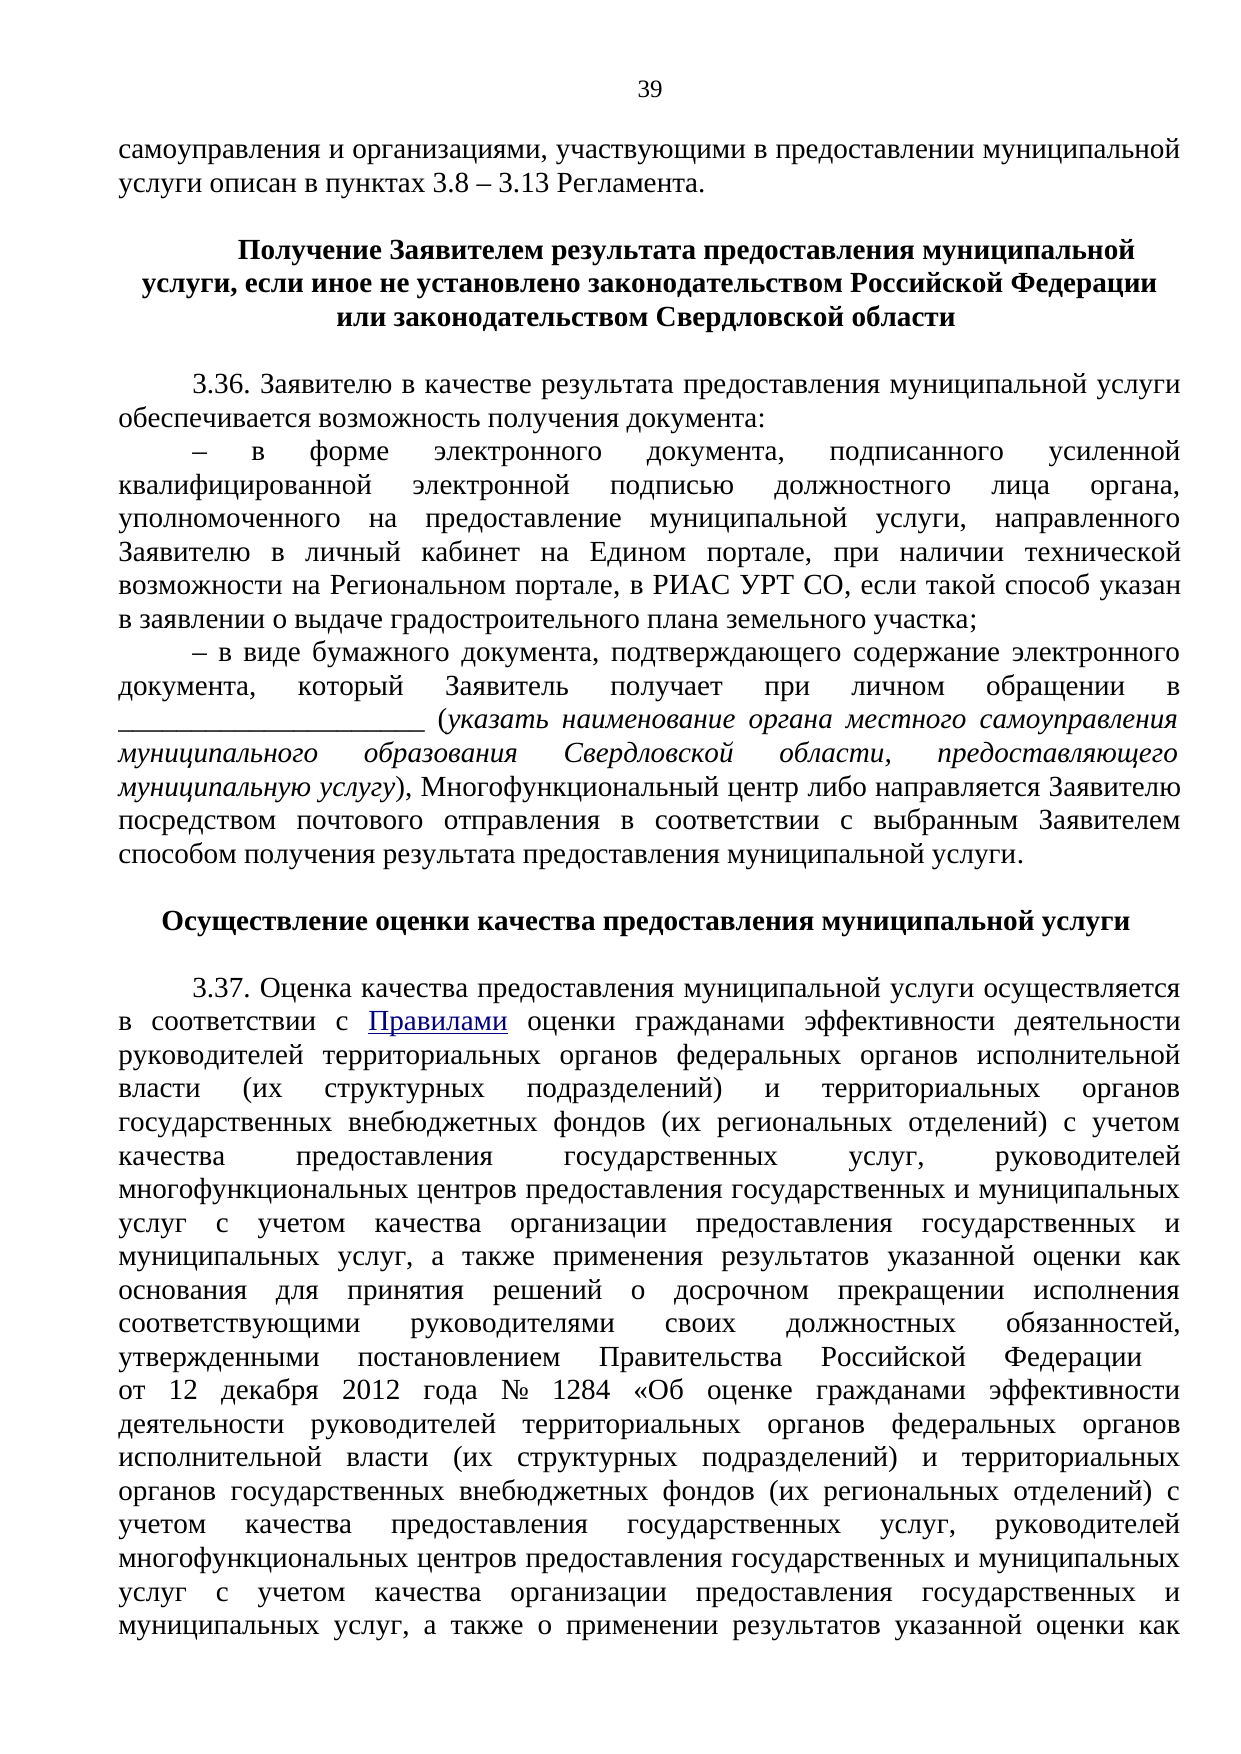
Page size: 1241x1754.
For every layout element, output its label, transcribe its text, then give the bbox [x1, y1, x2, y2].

text Осуществление оценки качества предоставления муниципальной услуги [118, 903, 1181, 936]
text 3.36. Заявителю в качестве результата предоставления муниципальной услуги обеспечивается возможность получения документа: [118, 366, 1181, 433]
text Получение Заявителем результата предоставления муниципальной услуги, если иное не установлено законодательством Российской Федерации или законодательством Свердловской области [118, 232, 1181, 333]
text – в форме электронного документа, подписанного усиленной квалифицированной электронной подписью должностного лица органа, уполномоченного на предоставление муниципальной услуги, направленного Заявителю в личный кабинет на Едином портале, при наличии технической возможности на Региональном портале, в РИАС УРТ СО, если такой способ указан в заявлении о выдаче градостроительного плана земельного участка; [118, 433, 1181, 634]
text 3.37. Оценка качества предоставления муниципальной услуги осуществляется в соответствии с Правилами оценки гражданами эффективности деятельности руководителей территориальных органов федеральных органов исполнительной власти (их структурных подразделений) и территориальных органов государственных внебюджетных фондов (их региональных отделений) с учетом качества предоставления государственных услуг, руководителей многофункциональных центров предоставления государственных и муниципальных услуг с учетом качества организации предоставления государственных и муниципальных услуг, а также применения результатов указанной оценки как основания для принятия решений о досрочном прекращении исполнения соответствующими руководителями своих должностных обязанностей, утвержденными постановлением Правительства Российской Федерации от 12 декабря 2012 года № 1284 «Об оценке гражданами эффективности деятельности руководителей территориальных органов федеральных органов исполнительной власти (их структурных подразделений) и территориальных органов государственных внебюджетных фондов (их региональных отделений) с учетом качества предоставления государственных услуг, руководителей многофункциональных центров предоставления государственных и муниципальных услуг с учетом качества организации предоставления государственных и муниципальных услуг, а также о применении результатов указанной оценки как [118, 970, 1181, 1641]
text – в виде бумажного документа, подтверждающего содержание электронного документа, который Заявитель получает при личном обращении в _____________________ (указать наименование органа местного самоуправления муниципального образования Свердловской области, предоставляющего муниципальную услугу), Многофункциональный центр либо направляется Заявителю посредством почтового отправления в соответствии с выбранным Заявителем способом получения результата предоставления муниципальной услуги. [118, 634, 1181, 869]
text самоуправления и организациями, участвующими в предоставлении муниципальной услуги описан в пунктах 3.8 – 3.13 Регламента. [118, 131, 1181, 198]
